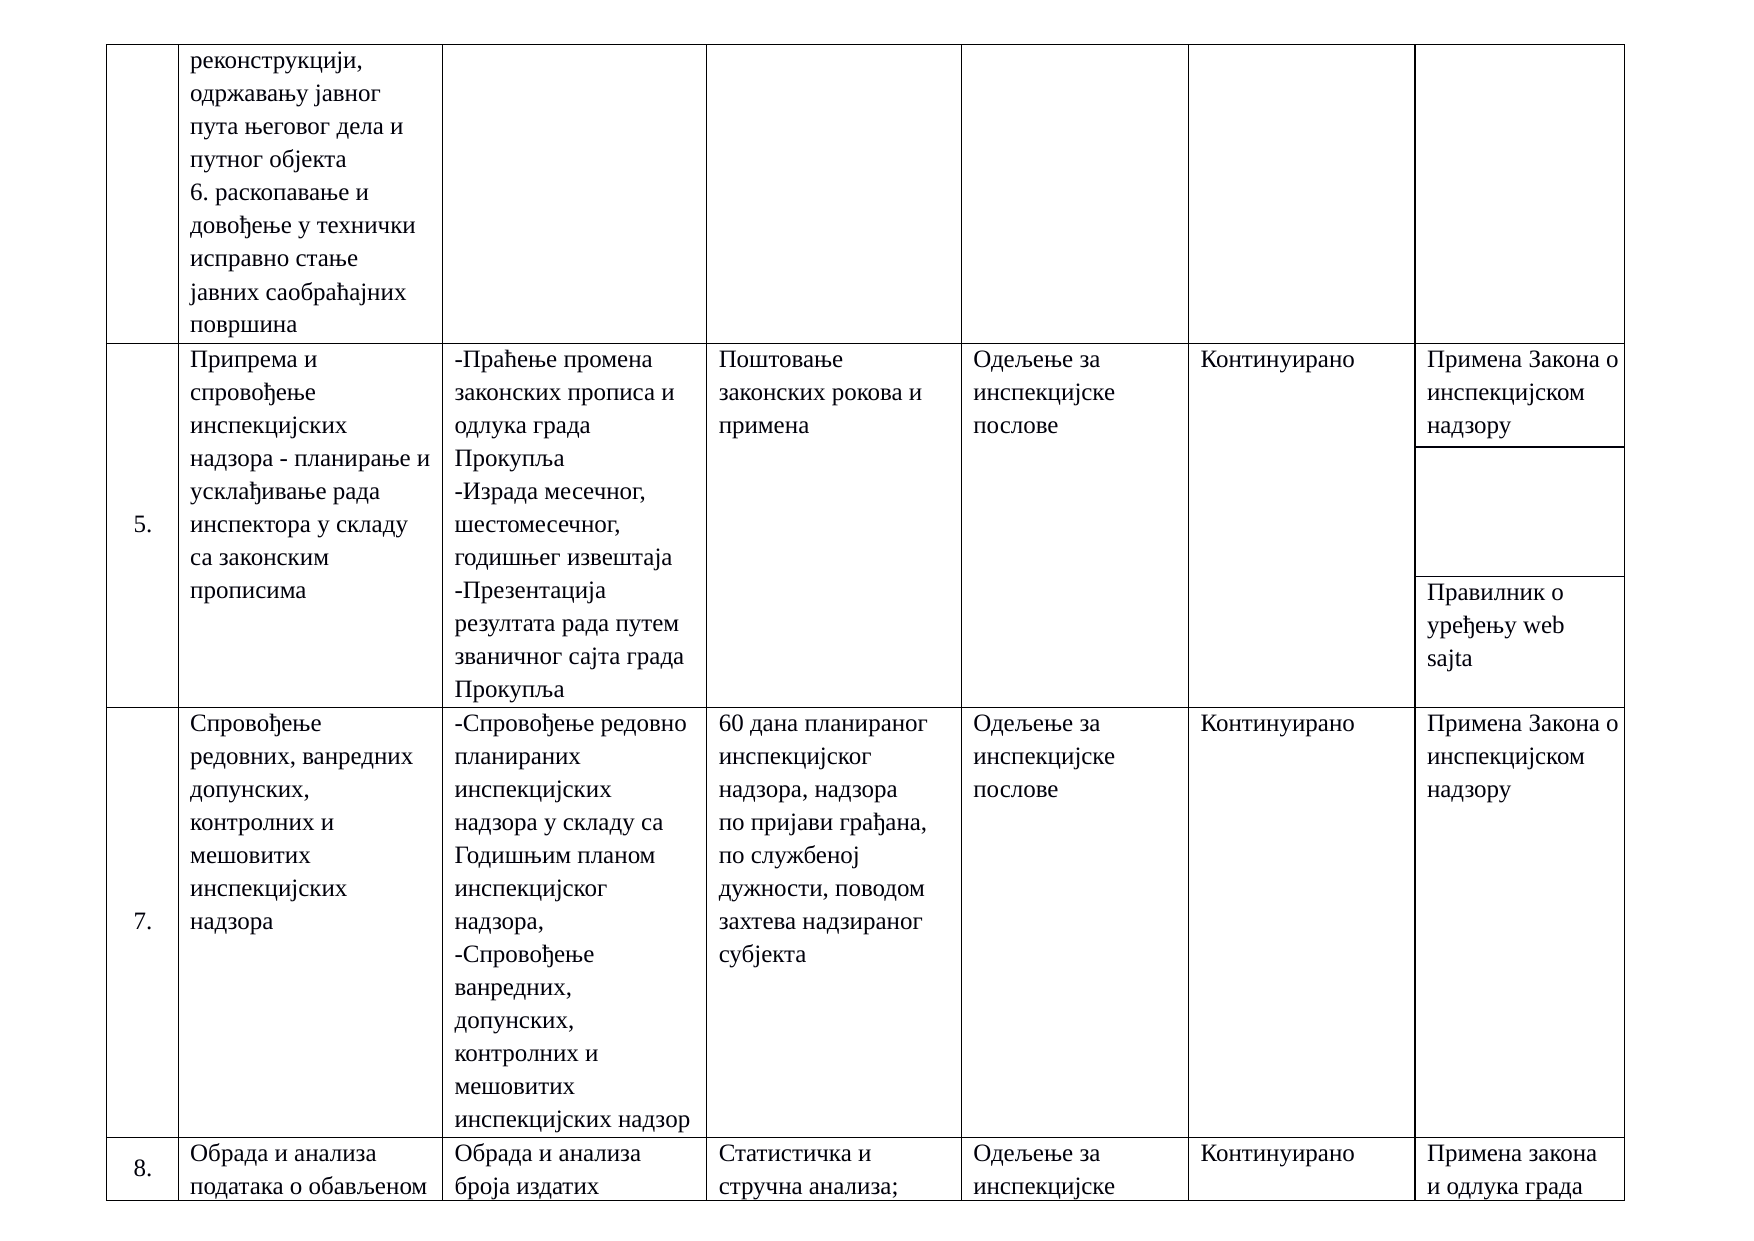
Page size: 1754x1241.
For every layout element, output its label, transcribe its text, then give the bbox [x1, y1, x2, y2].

table_cell Спровођење редовних, ванредних допунских, контролних и мешовитих инспекцијских надзора [179, 708, 442, 1137]
table_cell -Спровођење редовно планираних инспекцијских надзора у складу са Годишњим планом инспекцијског надзора, -Спровођење ванредних, допунских, контролних и мешовитих инспекцијских надзор [443, 708, 706, 1137]
table_cell Статистичка и стручна анализа; [707, 1138, 961, 1200]
table_cell [1189, 45, 1414, 343]
table_cell [1416, 448, 1624, 576]
table_cell Обрада и анализа података о обављеном [179, 1138, 442, 1200]
table_cell Примена закона и одлука града [1416, 1138, 1624, 1200]
table_cell Припрема и спровођење инспекцијских надзора - планирање и усклађивање рада инспектора у складу са законским прописима [179, 344, 442, 707]
table_cell [707, 45, 961, 343]
table_cell Одељење за инспекцијске послове [962, 708, 1188, 1137]
table_cell [443, 45, 706, 343]
table_cell Континуирано [1189, 1138, 1414, 1200]
table_cell 60 дана планираног инспекцијског надзора, надзора по пријави грађана, по службеној дужности, поводом захтева надзираног субјекта [707, 708, 961, 1137]
table_cell 8. [107, 1138, 178, 1200]
table_cell Поштовање законских рокова и примена [707, 344, 961, 707]
table_cell -Праћење промена законских прописа и одлука града Прокупља -Израда месечног, шестомесечног, годишњег извештаја -Презентација резултата рада путем званичног сајта града Прокупља [443, 344, 706, 707]
table_cell Континуирано [1189, 344, 1414, 707]
table_cell Примена Закона о инспекцијском надзору [1416, 708, 1624, 1137]
table_cell реконструкцији, одржавању јавног пута његовог дела и путног објекта 6. раскопавање и довођење у технички исправно стање јавних саобраћајних површина [179, 45, 442, 343]
table_cell [962, 45, 1188, 343]
table_cell [1416, 45, 1624, 343]
table_cell Континуирано [1189, 708, 1414, 1137]
table_cell Правилник о уређењу web sajta [1416, 577, 1624, 707]
table_cell Обрада и анализа броја издатих [443, 1138, 706, 1200]
table_cell Одељење за инспекцијске [962, 1138, 1188, 1200]
table_cell 7. [107, 708, 178, 1137]
table_cell Одељење за инспекцијске послове [962, 344, 1188, 707]
table_cell Примена Закона о инспекцијском надзору [1416, 344, 1624, 446]
table_cell 5. [107, 344, 178, 707]
table_cell [107, 45, 178, 343]
